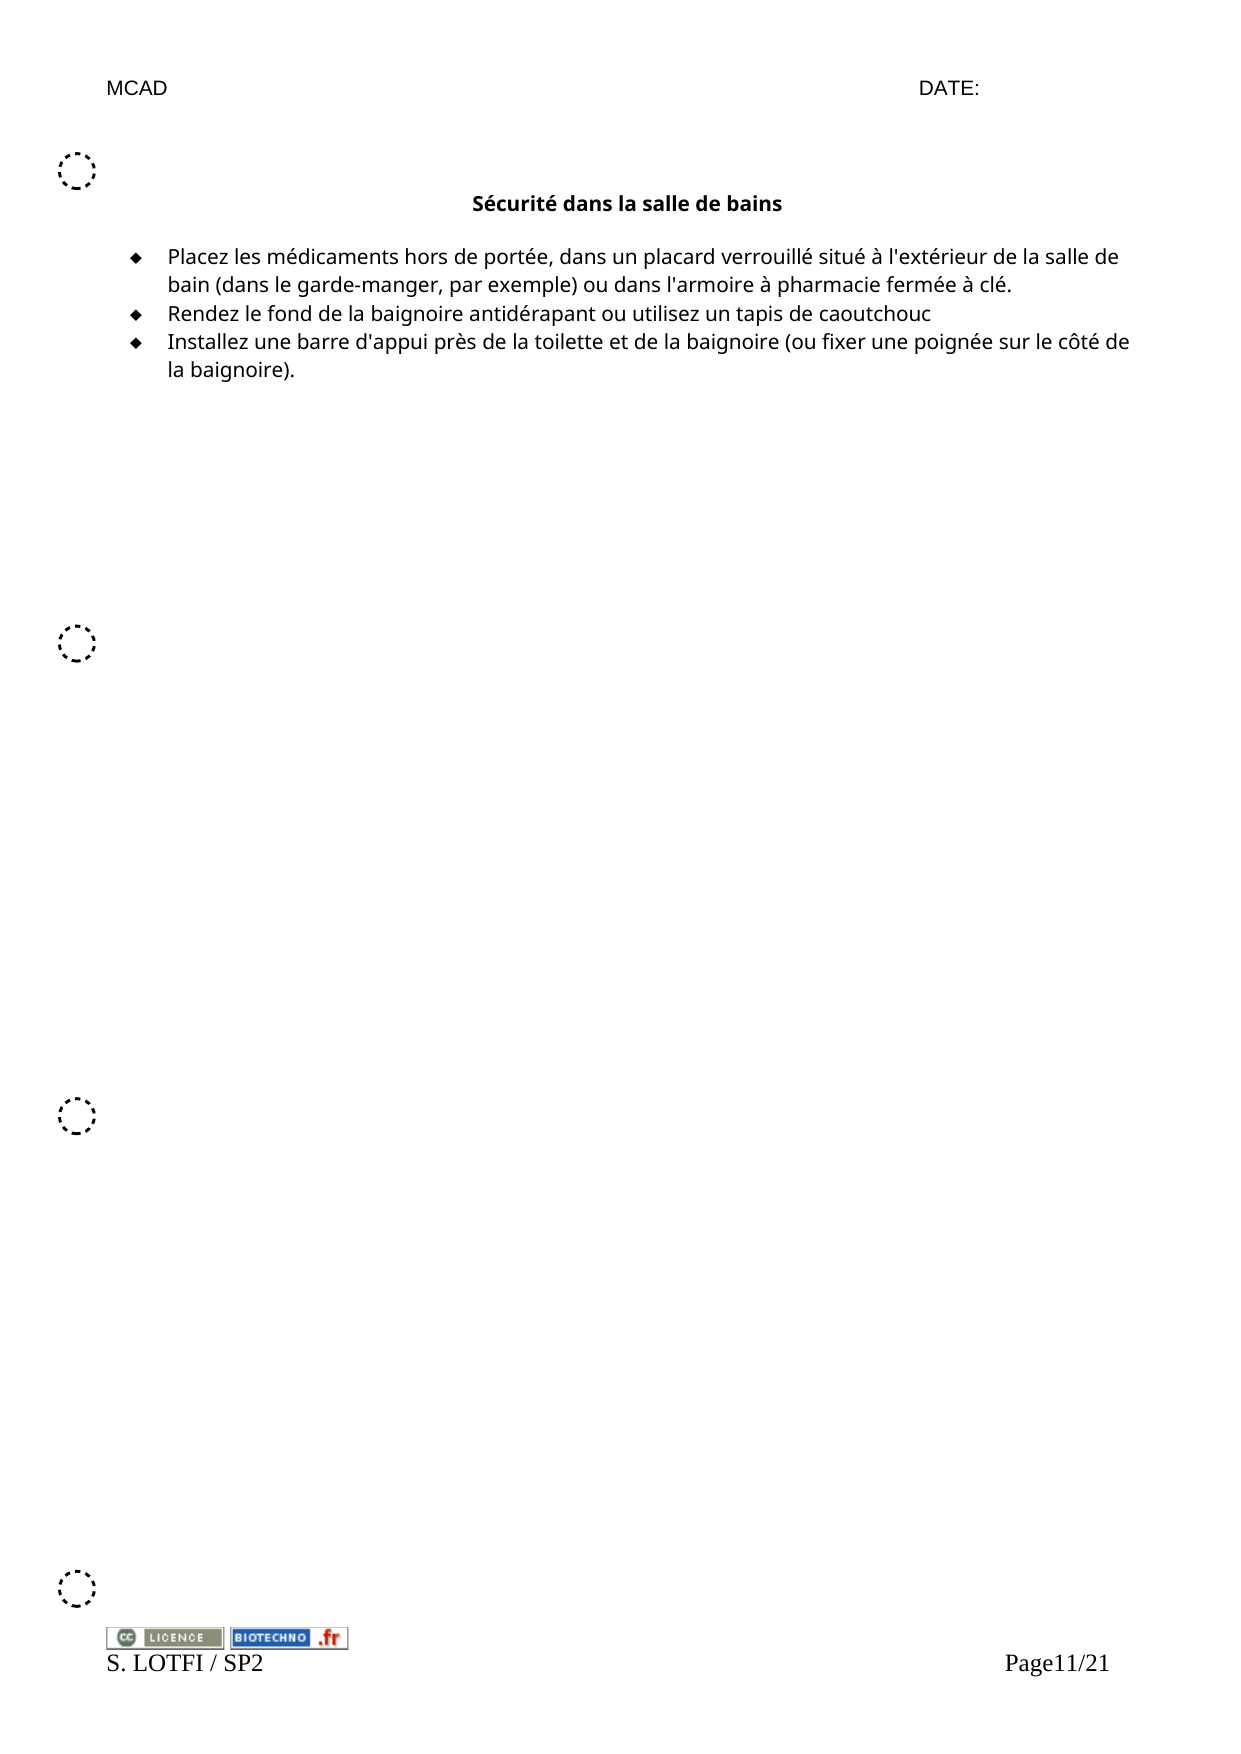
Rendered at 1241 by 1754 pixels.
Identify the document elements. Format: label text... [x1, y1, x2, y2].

picture [230, 1627, 349, 1650]
picture [106, 1627, 225, 1650]
table_header Sécurité dans la salle de bains Placez les médicaments hors de portée, dans un placard verrouillé situé à l'extérieur de la salle de bain (dans le garde-manger, par exemple) ou dans l'armoire à pharmacie fermée à clé. Rendez le fond de la baignoire antidérapant ou utilisez un tapis de caoutchouc Installez une barre d'appui près de la toilette et de la baignoire (ou fixer une poignée sur le côté de la baignoire). [99, 146, 1156, 426]
